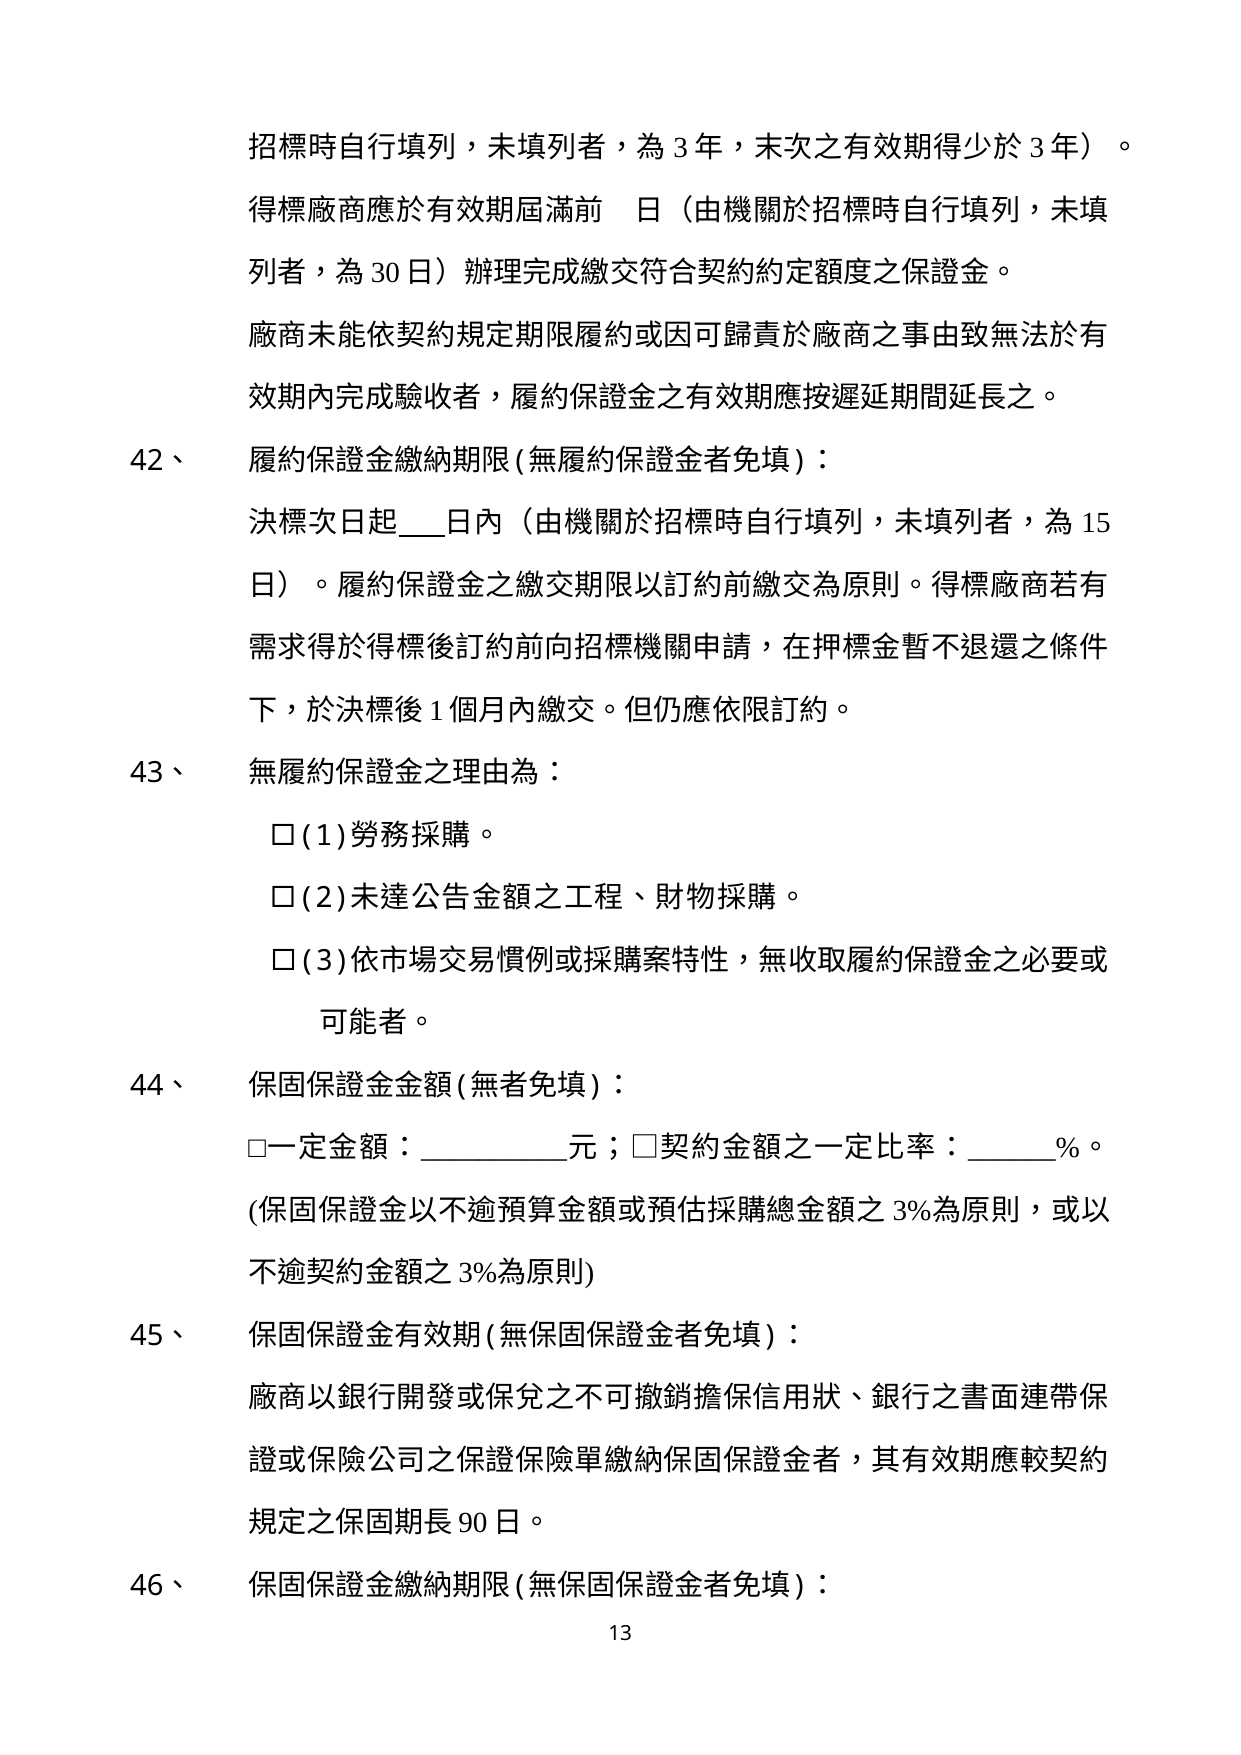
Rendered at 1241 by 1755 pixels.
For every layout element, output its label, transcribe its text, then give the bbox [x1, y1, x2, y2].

text (3)依市場交易慣例或採購案特性，無收取履約保證金之必要或可能者。 [130, 916, 1110, 1041]
text 廠商以銀行開發或保兌之不可撤銷擔保信用狀、銀行之書面連帶保證或保險公司之保證保險單繳納履約保證金者，其有效期應較契約約定之最後施工、供應或安裝期限長__日（由機關於招標時自行填列，未填列者，為90日）。但得標廠商以銀行開立之不可撤銷擔保信用狀或銀行之書面連帶保證繳納，有效期未能立即涵蓋上述有效期，須先以較短有效期繳納者，其有效期每次至少 年（由機關於招標時自行填列，未填列者，為3年，末次之有效期得少於3年）。得標廠商應於有效期屆滿前 日（由機關於招標時自行填列，未填列者，為30日）辦理完成繳交符合契約約定額度之保證金。 [248, 103, 1110, 291]
text 決標次日起 日內（由機關於招標時自行填列，未填列者，為15日）。履約保證金之繳交期限以訂約前繳交為原則。得標廠商若有需求得於得標後訂約前向招標機關申請，在押標金暫不退還之條件下，於決標後1個月內繳交。但仍應依限訂約。 [248, 478, 1110, 728]
list 履約保證金繳納期限(無履約保證金者免填)： [130, 416, 1110, 478]
list 保固保證金有效期(無保固保證金者免填)： [130, 1291, 1110, 1353]
list 無履約保證金之理由為： [130, 728, 1110, 791]
text 廠商以銀行開發或保兌之不可撤銷擔保信用狀、銀行之書面連帶保證或保險公司之保證保險單繳納保固保證金者，其有效期應較契約規定之保固期長90日。 [248, 1353, 1110, 1541]
text (1)勞務採購。 [130, 791, 1110, 853]
text 廠商未能依契約規定期限履約或因可歸責於廠商之事由致無法於有效期內完成驗收者，履約保證金之有效期應按遲延期間延長之。 [248, 291, 1110, 416]
text (2)未達公告金額之工程、財物採購。 [130, 853, 1110, 916]
text □一定金額：__________元；□契約金額之一定比率：______%。(保固保證金以不逾預算金額或預估採購總金額之3%為原則，或以不逾契約金額之3%為原則) [248, 1103, 1110, 1291]
list 保固保證金繳納期限(無保固保證金者免填)： [130, 1541, 1110, 1603]
list 保固保證金金額(無者免填)： [130, 1041, 1110, 1103]
